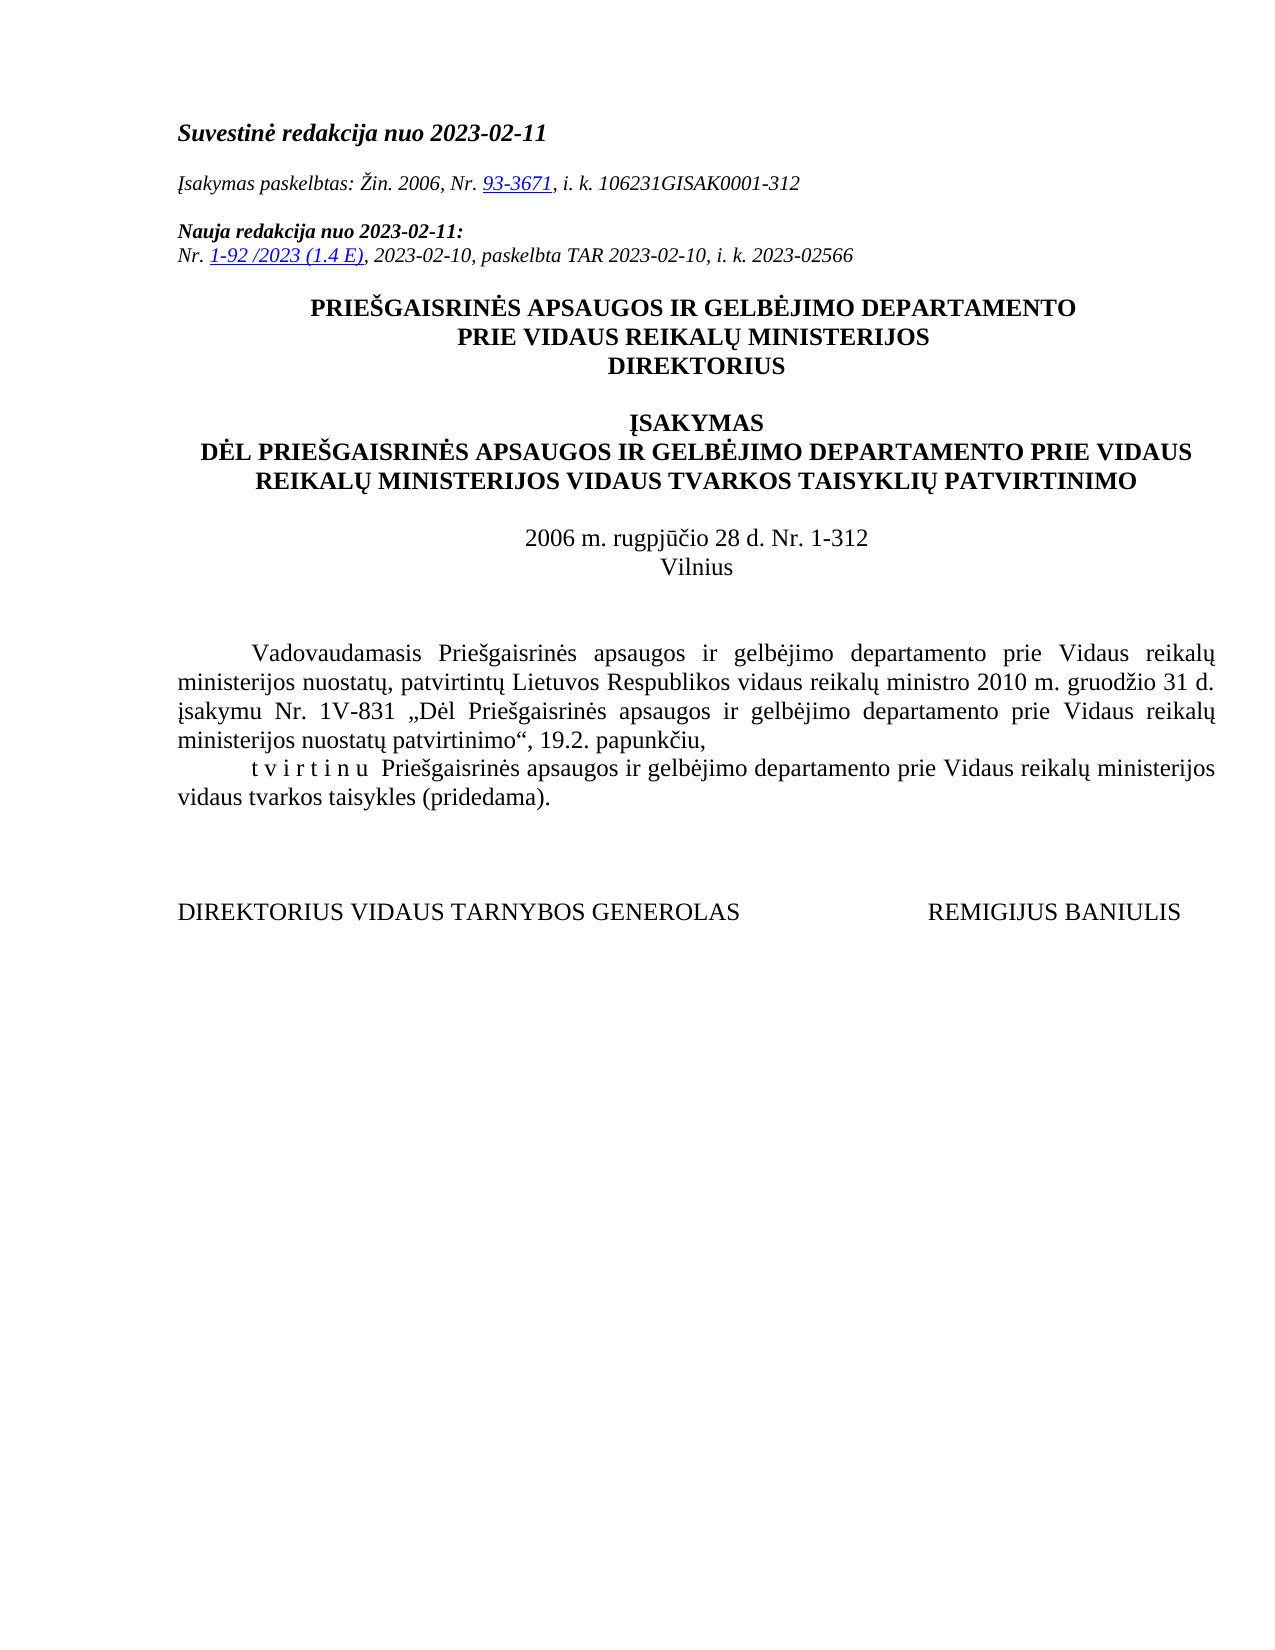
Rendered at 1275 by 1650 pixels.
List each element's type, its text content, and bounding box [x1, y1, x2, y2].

text DIREKTORIUS [177, 351, 1216, 380]
text Nr. 1-92 /2023 (1.4 E), 2023-02-10, paskelbta TAR 2023-02-10, i. k. 2023-02566 [177, 243, 1216, 267]
text Įsakymas paskelbtas: Žin. 2006, Nr. 93-3671, i. k. 106231GISAK0001-312 [177, 171, 1216, 195]
text PRIE VIDAUS REIKALŲ MINISTERIJOS [177, 322, 1216, 351]
text tvirtinu Priešgaisrinės apsaugos ir gelbėjimo departamento prie Vidaus reikalų ministerijos vidaus tvarkos taisykles (pridedama). [177, 753, 1216, 811]
text Vadovaudamasis Priešgaisrinės apsaugos ir gelbėjimo departamento prie Vidaus reikalų ministerijos nuostatų, patvirtintų Lietuvos Respublikos vidaus reikalų ministro 2010 m. gruodžio 31 d. įsakymu Nr. 1V-831 „Dėl Priešgaisrinės apsaugos ir gelbėjimo departamento prie Vidaus reikalų ministerijos nuostatų patvirtinimo“, 19.2. papunkčiu, [177, 638, 1216, 753]
text PRIEŠGAISRINĖS APSAUGOS IR GELBĖJIMO DEPARTAMENTO [177, 293, 1216, 322]
text 2006 m. rugpjūčio 28 d. Nr. 1-312 [177, 523, 1216, 552]
text DĖL PRIEŠGAISRINĖS APSAUGOS IR GELBĖJIMO DEPARTAMENTO PRIE VIDAUS REIKALŲ MINISTERIJOS VIDAUS TVARKOS TAISYKLIŲ PATVIRTINIMO [177, 437, 1216, 495]
text ĮSAKYMAS [177, 408, 1216, 437]
text Nauja redakcija nuo 2023-02-11: [177, 219, 1216, 243]
text Suvestinė redakcija nuo 2023-02-11 [177, 118, 1216, 147]
text DIREKTORIUS VIDAUS TARNYBOS GENEROLAS REMIGIJUS BANIULIS [177, 897, 1216, 926]
text Vilnius [177, 552, 1216, 581]
